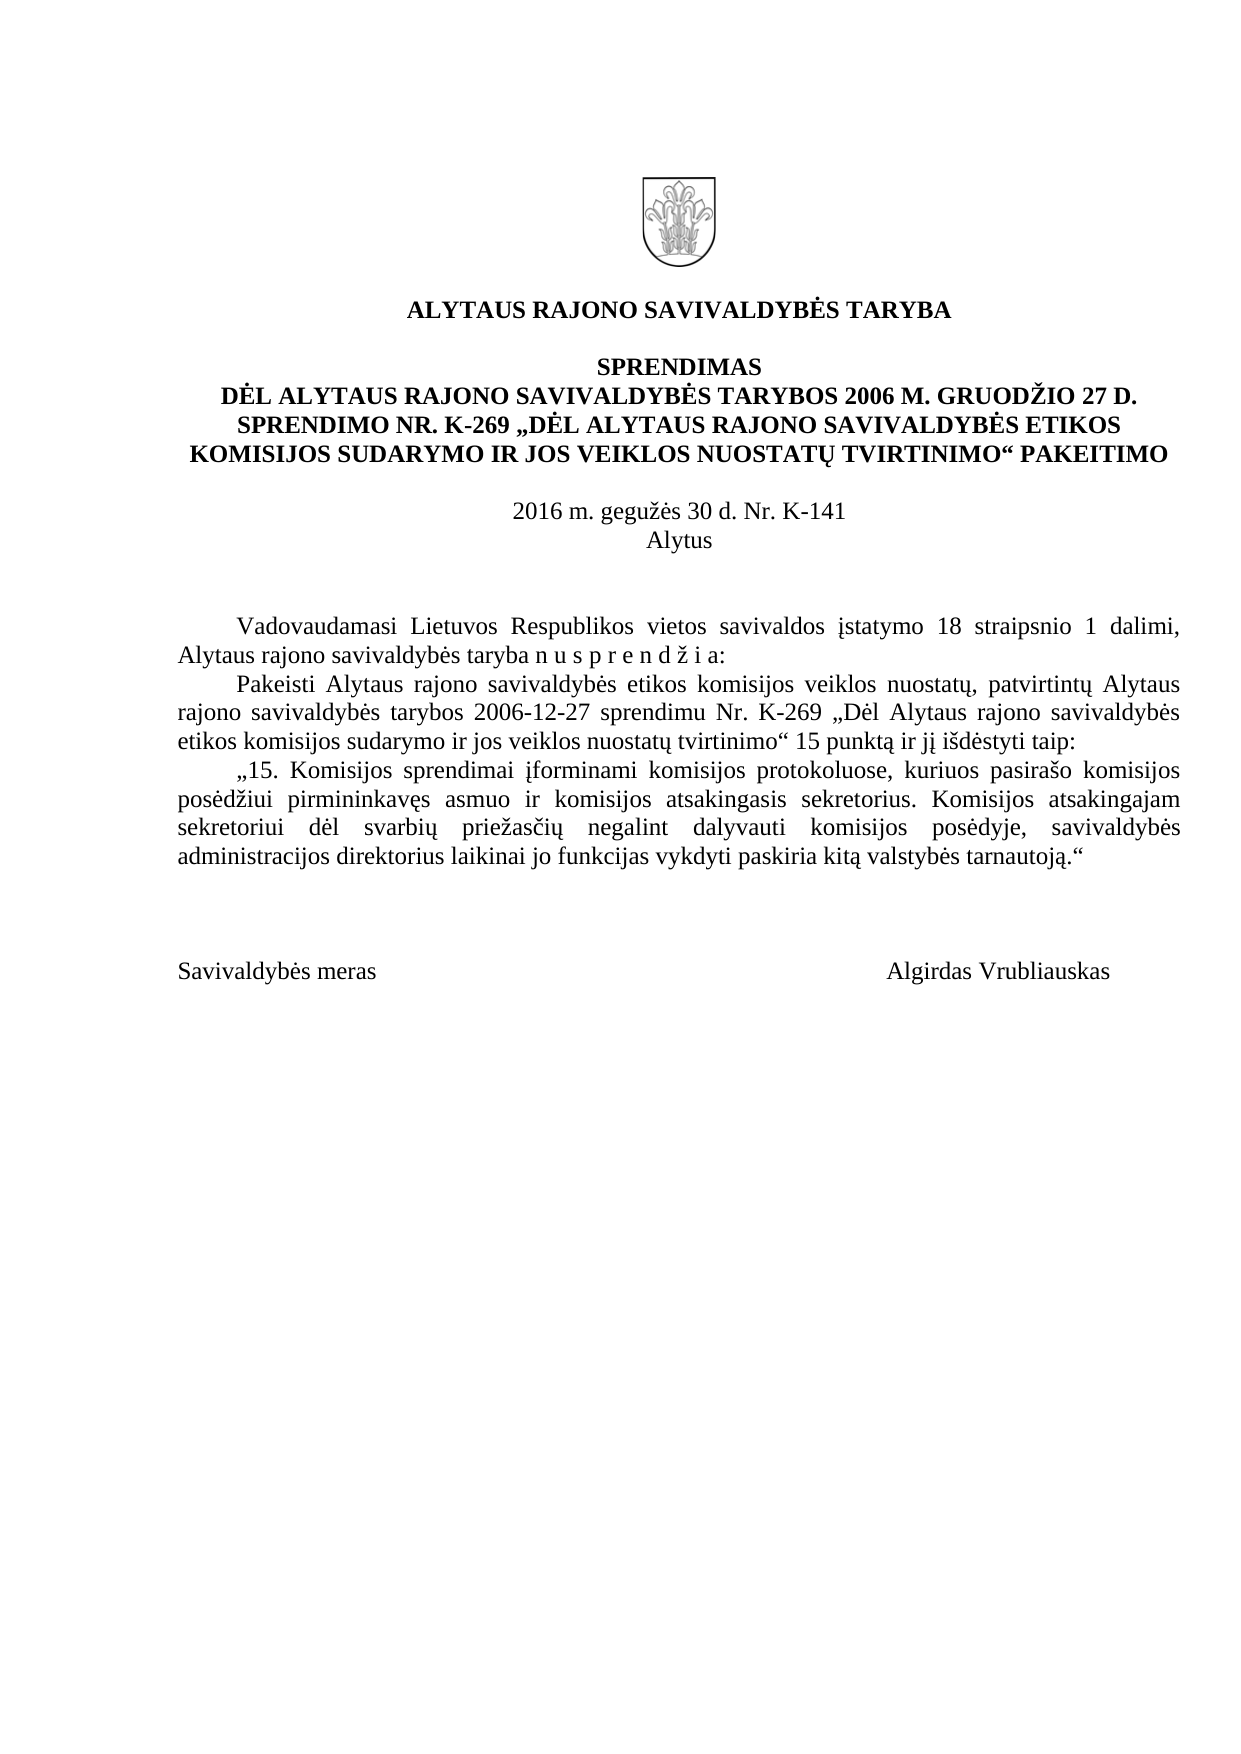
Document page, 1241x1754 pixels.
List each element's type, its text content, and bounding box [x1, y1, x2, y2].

text Alytus [177, 525, 1181, 554]
text Pakeisti Alytaus rajono savivaldybės etikos komisijos veiklos nuostatų, patvirtintų Alytaus rajono savivaldybės tarybos 2006-12-27 sprendimu Nr. K-269 „Dėl Alytaus rajono savivaldybės etikos komisijos sudarymo ir jos veiklos nuostatų tvirtinimo“ 15 punktą ir jį išdėstyti taip: [177, 669, 1181, 755]
text „15. Komisijos sprendimai įforminami komisijos protokoluose, kuriuos pasirašo komisijos posėdžiui pirmininkavęs asmuo ir komisijos atsakingasis sekretorius. Komisijos atsakingajam sekretoriui dėl svarbių priežasčių negalint dalyvauti komisijos posėdyje, savivaldybės administracijos direktorius laikinai jo funkcijas vykdyti paskiria kitą valstybės tarnautoją.“ [177, 755, 1181, 870]
text ALYTAUS RAJONO SAVIVALDYBĖS TARYBA [177, 295, 1181, 324]
text Vadovaudamasi Lietuvos Respublikos vietos savivaldos įstatymo 18 straipsnio 1 dalimi, Alytaus rajono savivaldybės taryba n u s p r e n d ž i a: [177, 611, 1181, 669]
text Savivaldybės meras Algirdas Vrubliauskas [177, 956, 1181, 985]
text 2016 m. gegužės 30 d. Nr. K-141 [177, 496, 1181, 525]
text DĖL ALYTAUS RAJONO SAVIVALDYBĖS TARYBOS 2006 M. GRUODŽIO 27 D. SPRENDIMO NR. K-269 „DĖL ALYTAUS RAJONO SAVIVALDYBĖS ETIKOS KOMISIJOS SUDARYMO IR JOS VEIKLOS NUOSTATŲ TVIRTINIMO“ PAKEITIMO [177, 381, 1181, 467]
text SPRENDIMAS [177, 352, 1181, 381]
